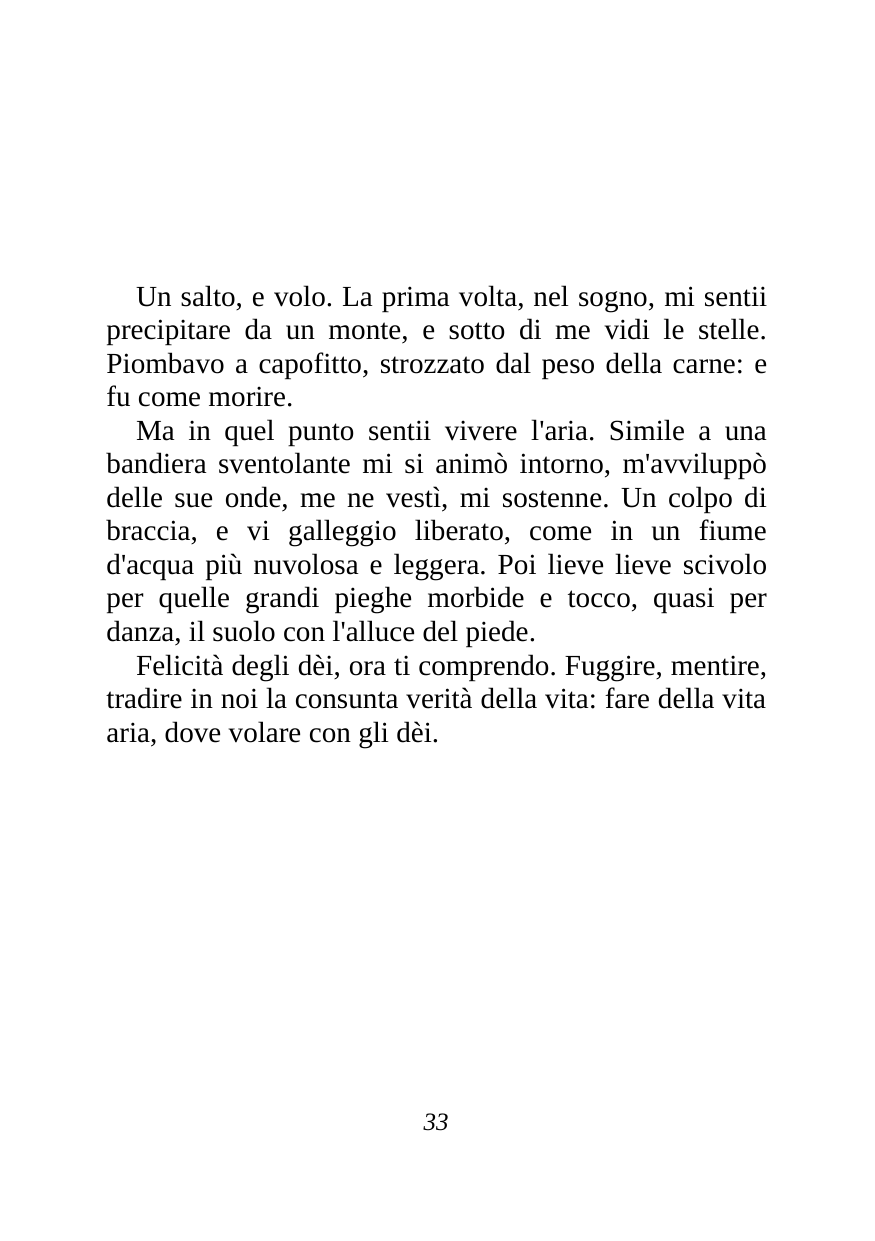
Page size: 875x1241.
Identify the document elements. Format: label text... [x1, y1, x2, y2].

text Felicità degli dèi, ora ti comprendo. Fuggire, mentire, tradire in noi la consunta verità della vita: fare della vita aria, dove volare con gli dèi. [106, 648, 768, 748]
text Un salto, e volo. La prima volta, nel sogno, mi sentii precipitare da un monte, e sotto di me vidi le stelle. Piombavo a capofitto, strozzato dal peso della carne: e fu come morire. [106, 279, 768, 413]
text Ma in quel punto sentii vivere l'aria. Simile a una bandiera sventolante mi si animò intorno, m'avviluppò delle sue onde, me ne vestì, mi sostenne. Un colpo di braccia, e vi galleggio liberato, come in un fiume d'acqua più nuvolosa e leggera. Poi lieve lieve scivolo per quelle grandi pieghe morbide e tocco, quasi per danza, il suolo con l'alluce del piede. [106, 413, 768, 648]
